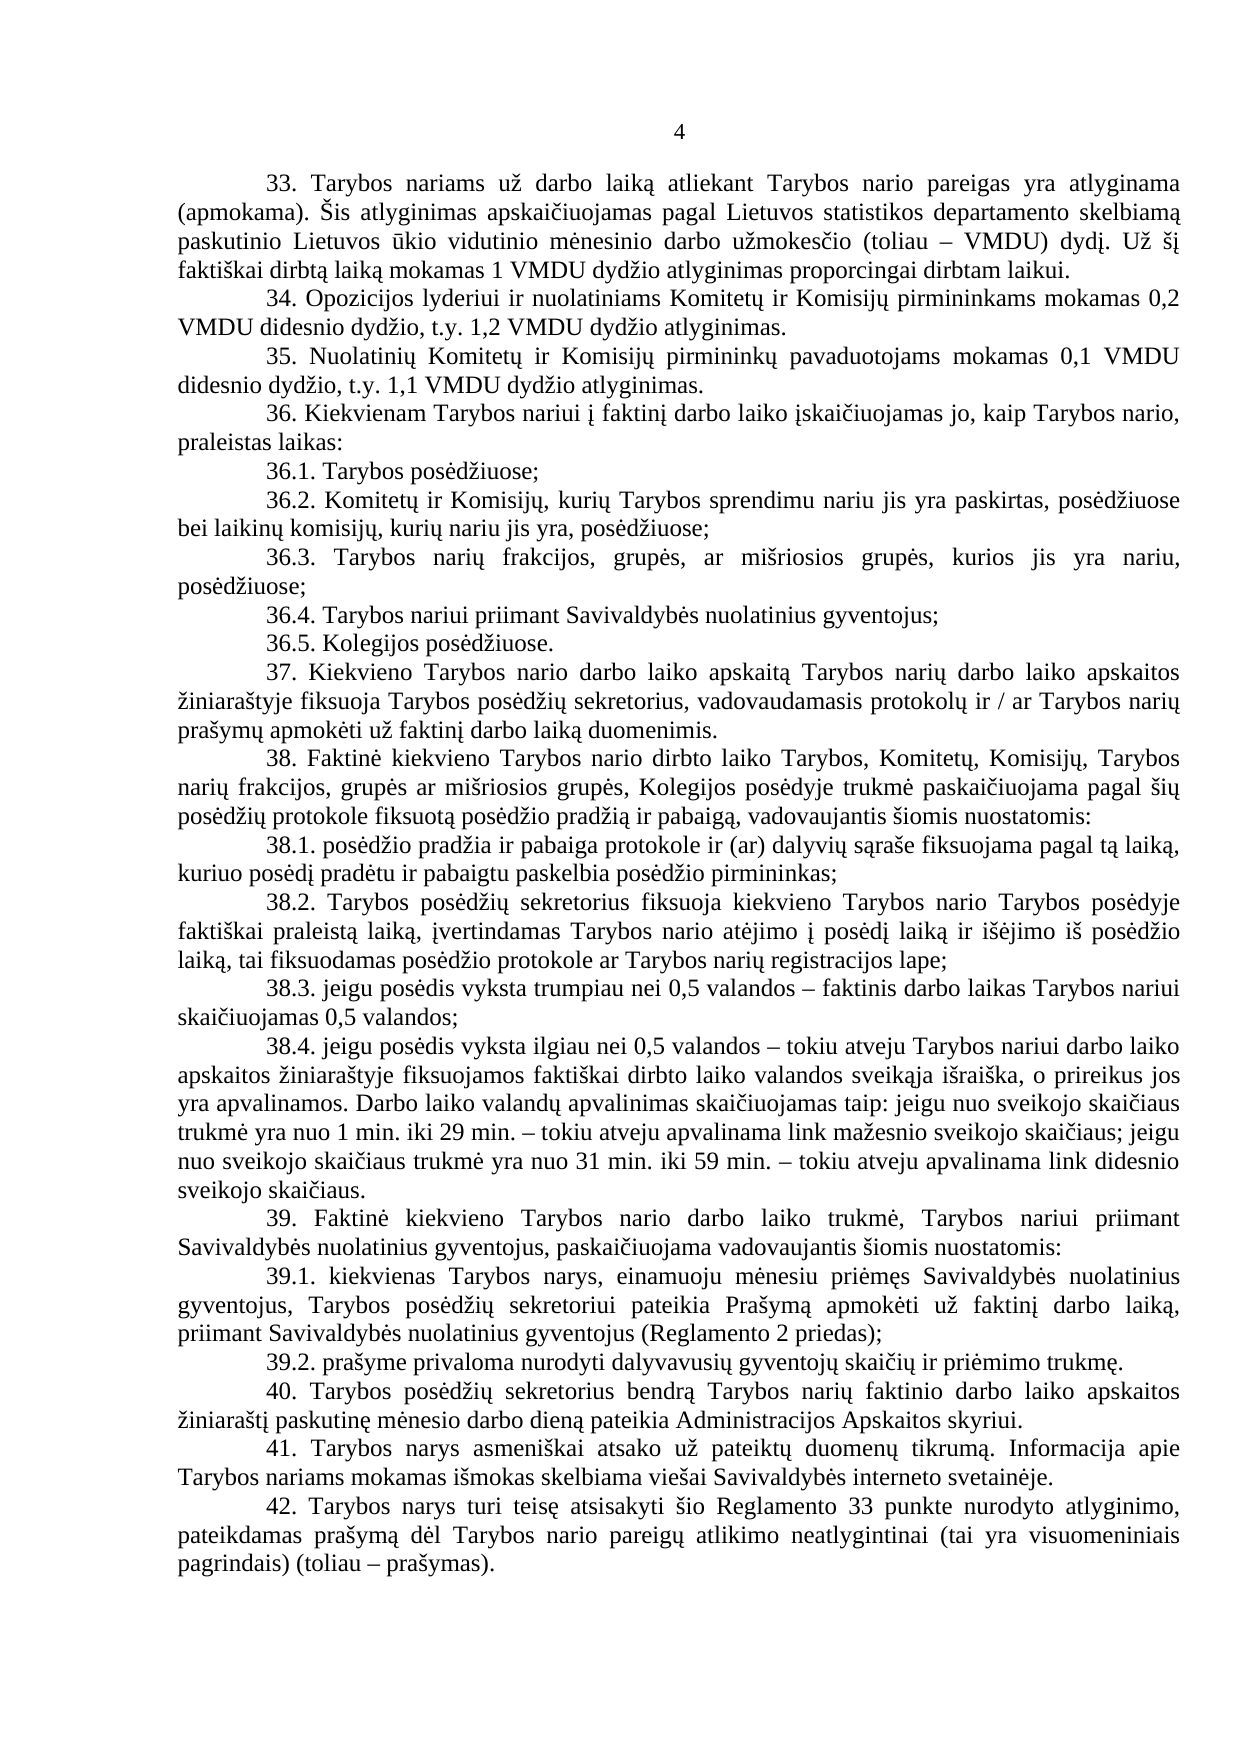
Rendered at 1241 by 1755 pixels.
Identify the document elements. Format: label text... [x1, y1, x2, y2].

text 33. Tarybos nariams už darbo laiką atliekant Tarybos nario pareigas yra atlyginama (apmokama). Šis atlyginimas apskaičiuojamas pagal Lietuvos statistikos departamento skelbiamą paskutinio Lietuvos ūkio vidutinio mėnesinio darbo užmokesčio (toliau – VMDU) dydį. Už šį faktiškai dirbtą laiką mokamas 1 VMDU dydžio atlyginimas proporcingai dirbtam laikui. [177, 168, 1181, 283]
text 36.2. Komitetų ir Komisijų, kurių Tarybos sprendimu nariu jis yra paskirtas, posėdžiuose bei laikinų komisijų, kurių nariu jis yra, posėdžiuose; [177, 485, 1181, 542]
text 38.3. jeigu posėdis vyksta trumpiau nei 0,5 valandos – faktinis darbo laikas Tarybos nariui skaičiuojamas 0,5 valandos; [177, 973, 1181, 1031]
text 38.2. Tarybos posėdžių sekretorius fiksuoja kiekvieno Tarybos nario Tarybos posėdyje faktiškai praleistą laiką, įvertindamas Tarybos nario atėjimo į posėdį laiką ir išėjimo iš posėdžio laiką, tai fiksuodamas posėdžio protokole ar Tarybos narių registracijos lape; [177, 887, 1181, 973]
text 39.2. prašyme privaloma nurodyti dalyvavusių gyventojų skaičių ir priėmimo trukmę. [177, 1347, 1181, 1376]
text 40. Tarybos posėdžių sekretorius bendrą Tarybos narių faktinio darbo laiko apskaitos žiniaraštį paskutinę mėnesio darbo dieną pateikia Administracijos Apskaitos skyriui. [177, 1376, 1181, 1433]
text 38.1. posėdžio pradžia ir pabaiga protokole ir (ar) dalyvių sąraše fiksuojama pagal tą laiką, kuriuo posėdį pradėtu ir pabaigtu paskelbia posėdžio pirmininkas; [177, 830, 1181, 887]
text 39.1. kiekvienas Tarybos narys, einamuoju mėnesiu priėmęs Savivaldybės nuolatinius gyventojus, Tarybos posėdžių sekretoriui pateikia Prašymą apmokėti už faktinį darbo laiką, priimant Savivaldybės nuolatinius gyventojus (Reglamento 2 priedas); [177, 1261, 1181, 1347]
text 39. Faktinė kiekvieno Tarybos nario darbo laiko trukmė, Tarybos nariui priimant Savivaldybės nuolatinius gyventojus, paskaičiuojama vadovaujantis šiomis nuostatomis: [177, 1203, 1181, 1261]
text 36.5. Kolegijos posėdžiuose. [177, 628, 1181, 657]
text 34. Opozicijos lyderiui ir nuolatiniams Komitetų ir Komisijų pirmininkams mokamas 0,2 VMDU didesnio dydžio, t.y. 1,2 VMDU dydžio atlyginimas. [177, 283, 1181, 341]
text 42. Tarybos narys turi teisę atsisakyti šio Reglamento 33 punkte nurodyto atlyginimo, pateikdamas prašymą dėl Tarybos nario pareigų atlikimo neatlygintinai (tai yra visuomeniniais pagrindais) (toliau – prašymas). [177, 1491, 1181, 1577]
text 36.1. Tarybos posėdžiuose; [177, 456, 1181, 485]
text 36.3. Tarybos narių frakcijos, grupės, ar mišriosios grupės, kurios jis yra nariu, posėdžiuose; [177, 542, 1181, 600]
text 38.4. jeigu posėdis vyksta ilgiau nei 0,5 valandos – tokiu atveju Tarybos nariui darbo laiko apskaitos žiniaraštyje fiksuojamos faktiškai dirbto laiko valandos sveikąja išraiška, o prireikus jos yra apvalinamos. Darbo laiko valandų apvalinimas skaičiuojamas taip: jeigu nuo sveikojo skaičiaus trukmė yra nuo 1 min. iki 29 min. – tokiu atveju apvalinama link mažesnio sveikojo skaičiaus; jeigu nuo sveikojo skaičiaus trukmė yra nuo 31 min. iki 59 min. – tokiu atveju apvalinama link didesnio sveikojo skaičiaus. [177, 1031, 1181, 1203]
text 36. Kiekvienam Tarybos nariui į faktinį darbo laiko įskaičiuojamas jo, kaip Tarybos nario, praleistas laikas: [177, 398, 1181, 456]
text 35. Nuolatinių Komitetų ir Komisijų pirmininkų pavaduotojams mokamas 0,1 VMDU didesnio dydžio, t.y. 1,1 VMDU dydžio atlyginimas. [177, 341, 1181, 398]
text 38. Faktinė kiekvieno Tarybos nario dirbto laiko Tarybos, Komitetų, Komisijų, Tarybos narių frakcijos, grupės ar mišriosios grupės, Kolegijos posėdyje trukmė paskaičiuojama pagal šių posėdžių protokole fiksuotą posėdžio pradžią ir pabaigą, vadovaujantis šiomis nuostatomis: [177, 743, 1181, 830]
text 37. Kiekvieno Tarybos nario darbo laiko apskaitą Tarybos narių darbo laiko apskaitos žiniaraštyje fiksuoja Tarybos posėdžių sekretorius, vadovaudamasis protokolų ir / ar Tarybos narių prašymų apmokėti už faktinį darbo laiką duomenimis. [177, 657, 1181, 743]
text 41. Tarybos narys asmeniškai atsako už pateiktų duomenų tikrumą. Informacija apie Tarybos nariams mokamas išmokas skelbiama viešai Savivaldybės interneto svetainėje. [177, 1433, 1181, 1491]
text 36.4. Tarybos nariui priimant Savivaldybės nuolatinius gyventojus; [177, 600, 1181, 628]
